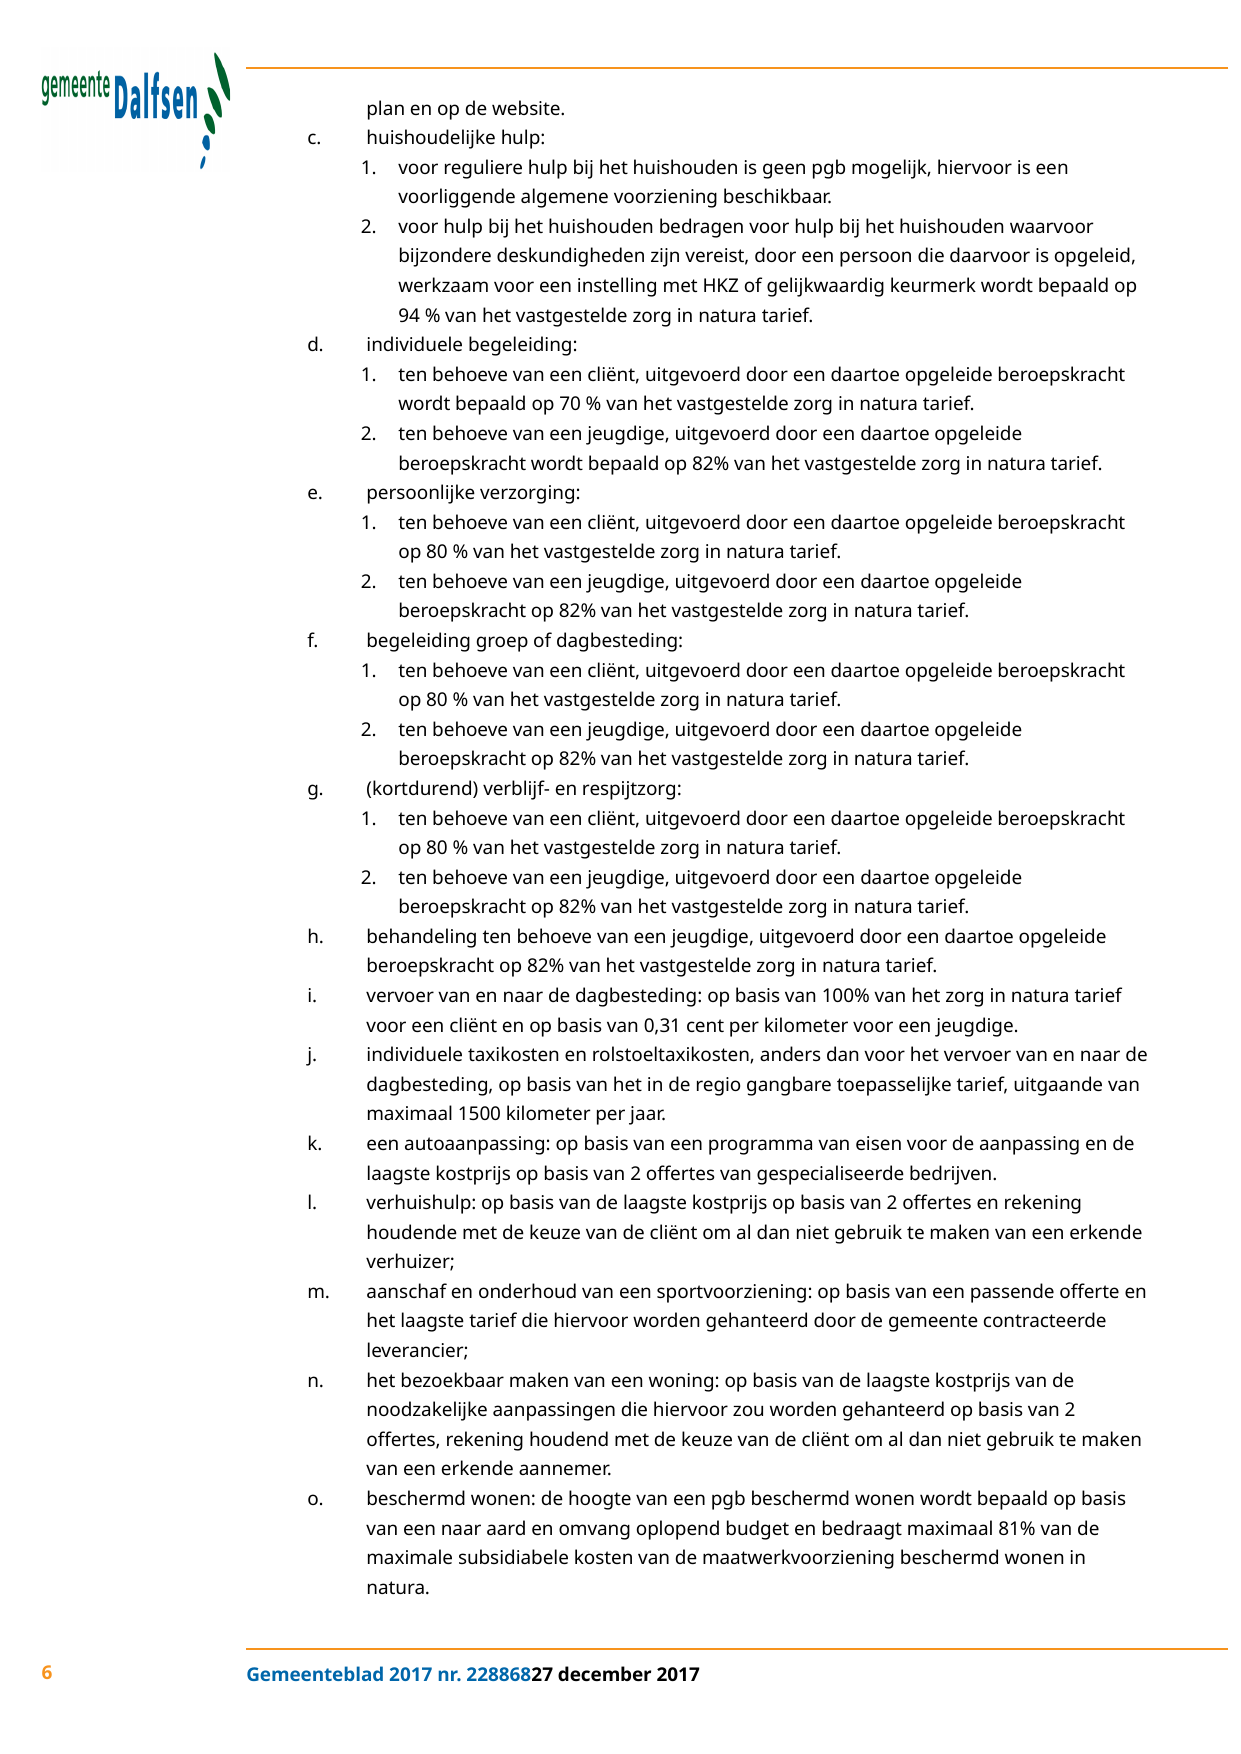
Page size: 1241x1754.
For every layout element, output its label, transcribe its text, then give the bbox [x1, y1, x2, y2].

list een autoaanpassing: op basis van een programma van eisen voor de aanpassing en de laagste kostprijs op basis van 2 offertes van gespecialiseerde bedrijven. [307, 1130, 1152, 1186]
list huishoudelijke hulp: [307, 124, 1152, 150]
list ten behoeve van een cliënt, uitgevoerd door een daartoe opgeleide beroepskracht op 80 % van het vastgestelde zorg in natura tarief. [361, 509, 1152, 564]
list voor reguliere hulp bij het huishouden is geen pgb mogelijk, hiervoor is een voorliggende algemene voorziening beschikbaar. [361, 154, 1152, 209]
list (kortdurend) verblijf- en respijtzorg: [307, 775, 1152, 801]
list voor hulp bij het huishouden bedragen voor hulp bij het huishouden waarvoor bijzondere deskundigheden zijn vereist, door een persoon die daarvoor is opgeleid, werkzaam voor een instelling met HKZ of gelijkwaardig keurmerk wordt bepaald op 94 % van het vastgestelde zorg in natura tarief. [361, 213, 1152, 328]
list ten behoeve van een jeugdige, uitgevoerd door een daartoe opgeleide beroepskracht wordt bepaald op 82% van het vastgestelde zorg in natura tarief. [361, 420, 1152, 476]
list ten behoeve van een cliënt, uitgevoerd door een daartoe opgeleide beroepskracht op 80 % van het vastgestelde zorg in natura tarief. [361, 805, 1152, 860]
list ten behoeve van een cliënt, uitgevoerd door een daartoe opgeleide beroepskracht op 80 % van het vastgestelde zorg in natura tarief. [361, 657, 1152, 712]
list behandeling ten behoeve van een jeugdige, uitgevoerd door een daartoe opgeleide beroepskracht op 82% van het vastgestelde zorg in natura tarief. [307, 923, 1152, 978]
list individuele taxikosten en rolstoeltaxikosten, anders dan voor het vervoer van en naar de dagbesteding, op basis van het in de regio gangbare toepasselijke tarief, uitgaande van maximaal 1500 kilometer per jaar. [307, 1041, 1152, 1126]
list ten behoeve van een jeugdige, uitgevoerd door een daartoe opgeleide beroepskracht op 82% van het vastgestelde zorg in natura tarief. [361, 864, 1152, 919]
list ten behoeve van een jeugdige, uitgevoerd door een daartoe opgeleide beroepskracht op 82% van het vastgestelde zorg in natura tarief. [361, 568, 1152, 623]
list ten behoeve van een cliënt, uitgevoerd door een daartoe opgeleide beroepskracht wordt bepaald op 70 % van het vastgestelde zorg in natura tarief. [361, 361, 1152, 416]
list vervoer van en naar de dagbesteding: op basis van 100% van het zorg in natura tarief voor een cliënt en op basis van 0,31 cent per kilometer voor een jeugdige. [307, 982, 1152, 1038]
list individuele begeleiding: [307, 331, 1152, 357]
list beschermd wonen: de hoogte van een pgb beschermd wonen wordt bepaald op basis van een naar aard en omvang oplopend budget en bedraagt maximaal 81% van de maximale subsidiabele kosten van de maatwerkvoorziening beschermd wonen in natura. [307, 1485, 1152, 1600]
list persoonlijke verzorging: [307, 479, 1152, 505]
list plan en op de website. [307, 95, 1152, 121]
list ten behoeve van een jeugdige, uitgevoerd door een daartoe opgeleide beroepskracht op 82% van het vastgestelde zorg in natura tarief. [361, 716, 1152, 771]
picture [41, 47, 231, 172]
list verhuishulp: op basis van de laagste kostprijs op basis van 2 offertes en rekening houdende met de keuze van de cliënt om al dan niet gebruik te maken van een erkende verhuizer; [307, 1189, 1152, 1274]
list aanschaf en onderhoud van een sportvoorziening: op basis van een passende offerte en het laagste tarief die hiervoor worden gehanteerd door de gemeente contracteerde leverancier; [307, 1278, 1152, 1363]
list begeleiding groep of dagbesteding: [307, 627, 1152, 653]
list het bezoekbaar maken van een woning: op basis van de laagste kostprijs van de noodzakelijke aanpassingen die hiervoor zou worden gehanteerd op basis van 2 offertes, rekening houdend met de keuze van de cliënt om al dan niet gebruik te maken van een erkende aannemer. [307, 1367, 1152, 1481]
